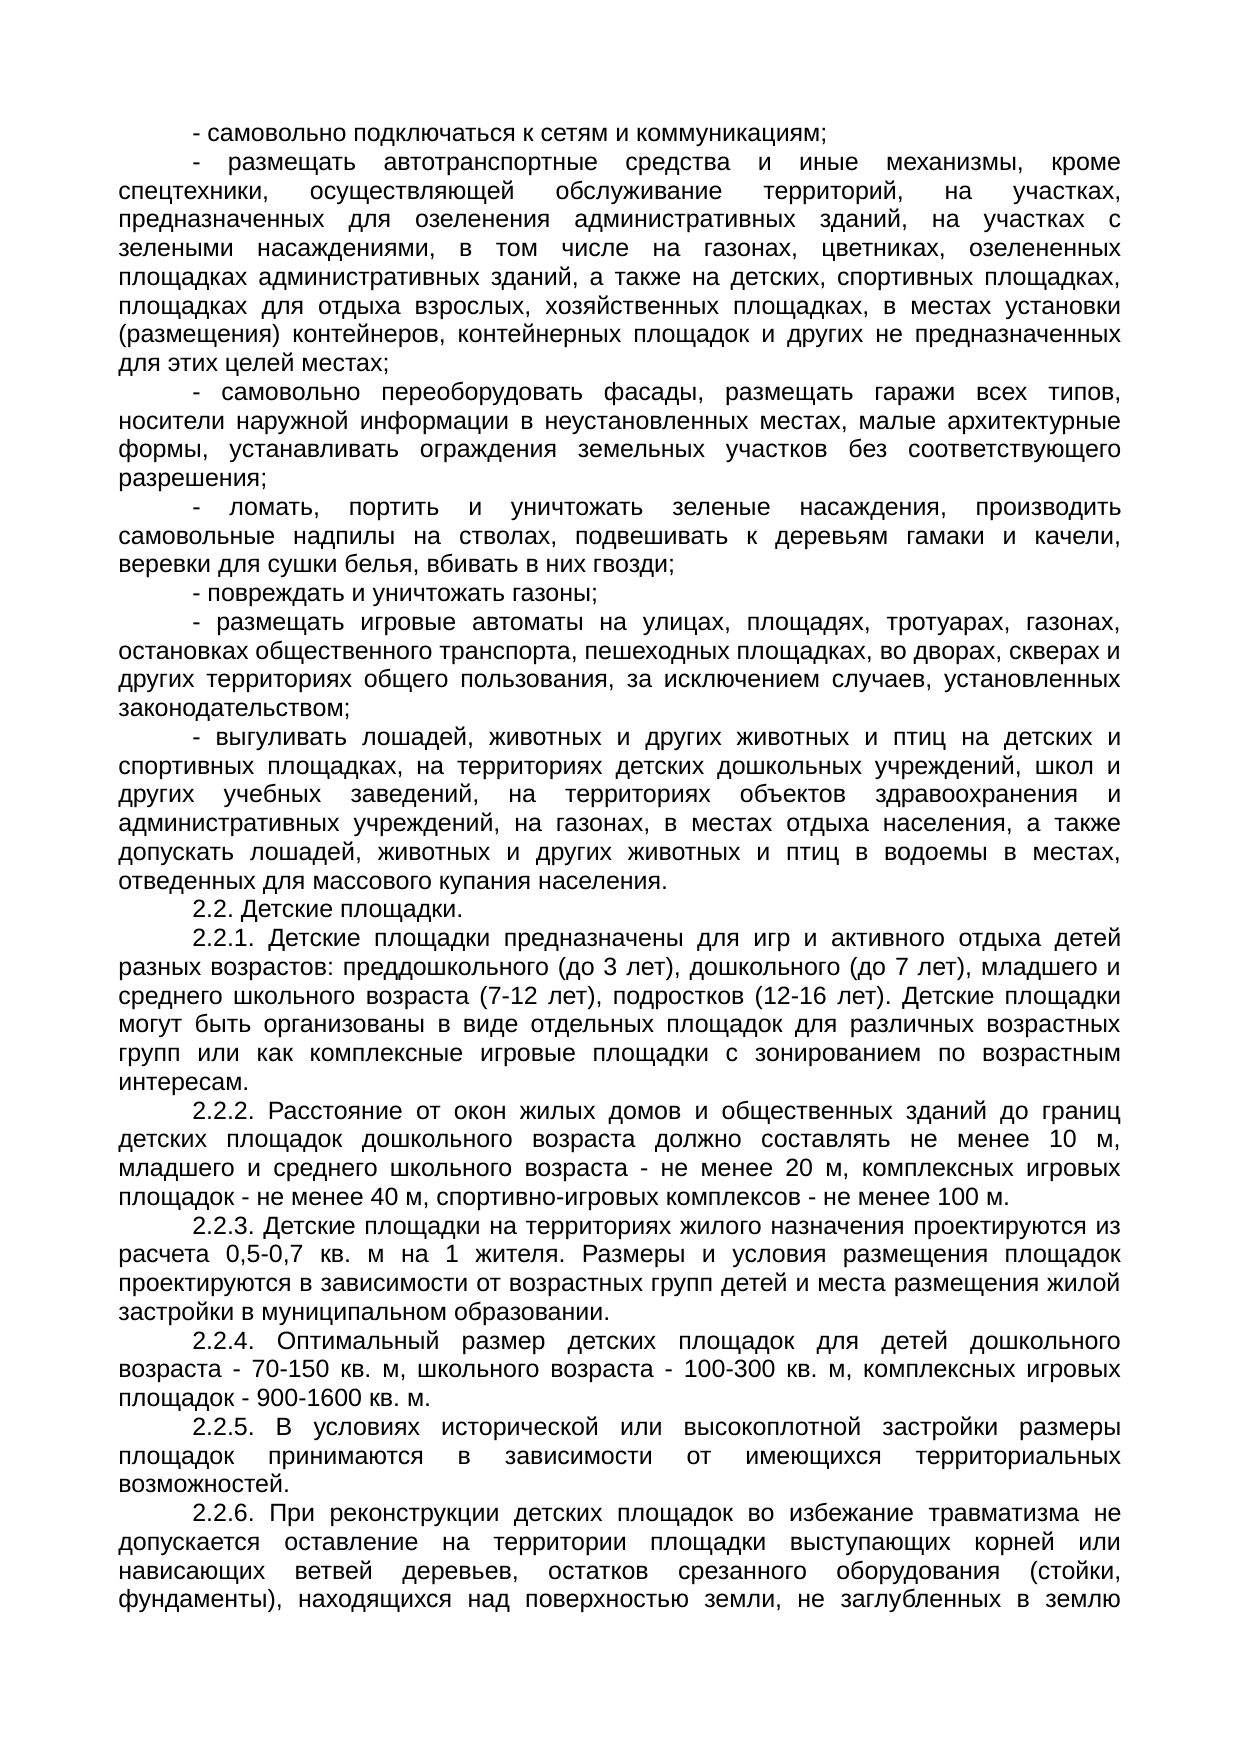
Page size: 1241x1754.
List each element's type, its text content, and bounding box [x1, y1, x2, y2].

text - повреждать и уничтожать газоны; [118, 578, 1122, 607]
text - размещать игровые автоматы на улицах, площадях, тротуарах, газонах, остановках общественного транспорта, пешеходных площадках, во дворах, скверах и других территориях общего пользования, за исключением случаев, установленных законодательством; [118, 607, 1122, 722]
text - размещать автотранспортные средства и иные механизмы, кроме спецтехники, осуществляющей обслуживание территорий, на участках, предназначенных для озеленения административных зданий, на участках с зелеными насаждениями, в том числе на газонах, цветниках, озелененных площадках административных зданий, а также на детских, спортивных площадках, площадках для отдыха взрослых, хозяйственных площадках, в местах установки (размещения) контейнеров, контейнерных площадок и других не предназначенных для этих целей местах; [118, 147, 1122, 377]
text 2.2.1. Детские площадки предназначены для игр и активного отдыха детей разных возрастов: преддошкольного (до 3 лет), дошкольного (до 7 лет), младшего и среднего школьного возраста (7-12 лет), подростков (12-16 лет). Детские площадки могут быть организованы в виде отдельных площадок для различных возрастных групп или как комплексные игровые площадки с зонированием по возрастным интересам. [118, 923, 1122, 1096]
text - самовольно подключаться к сетям и коммуникациям; [118, 118, 1122, 147]
text 2.2.5. В условиях исторической или высокоплотной застройки размеры площадок принимаются в зависимости от имеющихся территориальных возможностей. [118, 1412, 1122, 1498]
text 2.2.4. Оптимальный размер детских площадок для детей дошкольного возраста - 70-150 кв. м, школьного возраста - 100-300 кв. м, комплексных игровых площадок - 900-1600 кв. м. [118, 1326, 1122, 1412]
text - ломать, портить и уничтожать зеленые насаждения, производить самовольные надпилы на стволах, подвешивать к деревьям гамаки и качели, веревки для сушки белья, вбивать в них гвозди; [118, 492, 1122, 578]
text - самовольно переоборудовать фасады, размещать гаражи всех типов, носители наружной информации в неустановленных местах, малые архитектурные формы, устанавливать ограждения земельных участков без соответствующего разрешения; [118, 377, 1122, 492]
text 2.2. Детские площадки. [118, 894, 1122, 923]
text 2.2.3. Детские площадки на территориях жилого назначения проектируются из расчета 0,5-0,7 кв. м на 1 жителя. Размеры и условия размещения площадок проектируются в зависимости от возрастных групп детей и места размещения жилой застройки в муниципальном образовании. [118, 1211, 1122, 1326]
text - выгуливать лошадей, животных и других животных и птиц на детских и спортивных площадках, на территориях детских дошкольных учреждений, школ и других учебных заведений, на территориях объектов здравоохранения и административных учреждений, на газонах, в местах отдыха населения, а также допускать лошадей, животных и других животных и птиц в водоемы в местах, отведенных для массового купания населения. [118, 722, 1122, 894]
text 2.2.2. Расстояние от окон жилых домов и общественных зданий до границ детских площадок дошкольного возраста должно составлять не менее 10 м, младшего и среднего школьного возраста - не менее 20 м, комплексных игровых площадок - не менее 40 м, спортивно-игровых комплексов - не менее 100 м. [118, 1096, 1122, 1211]
text 2.2.6. При реконструкции детских площадок во избежание травматизма не допускается оставление на территории площадки выступающих корней или нависающих ветвей деревьев, остатков срезанного оборудования (стойки, фундаменты), находящихся над поверхностью земли, не заглубленных в землю [118, 1498, 1122, 1613]
